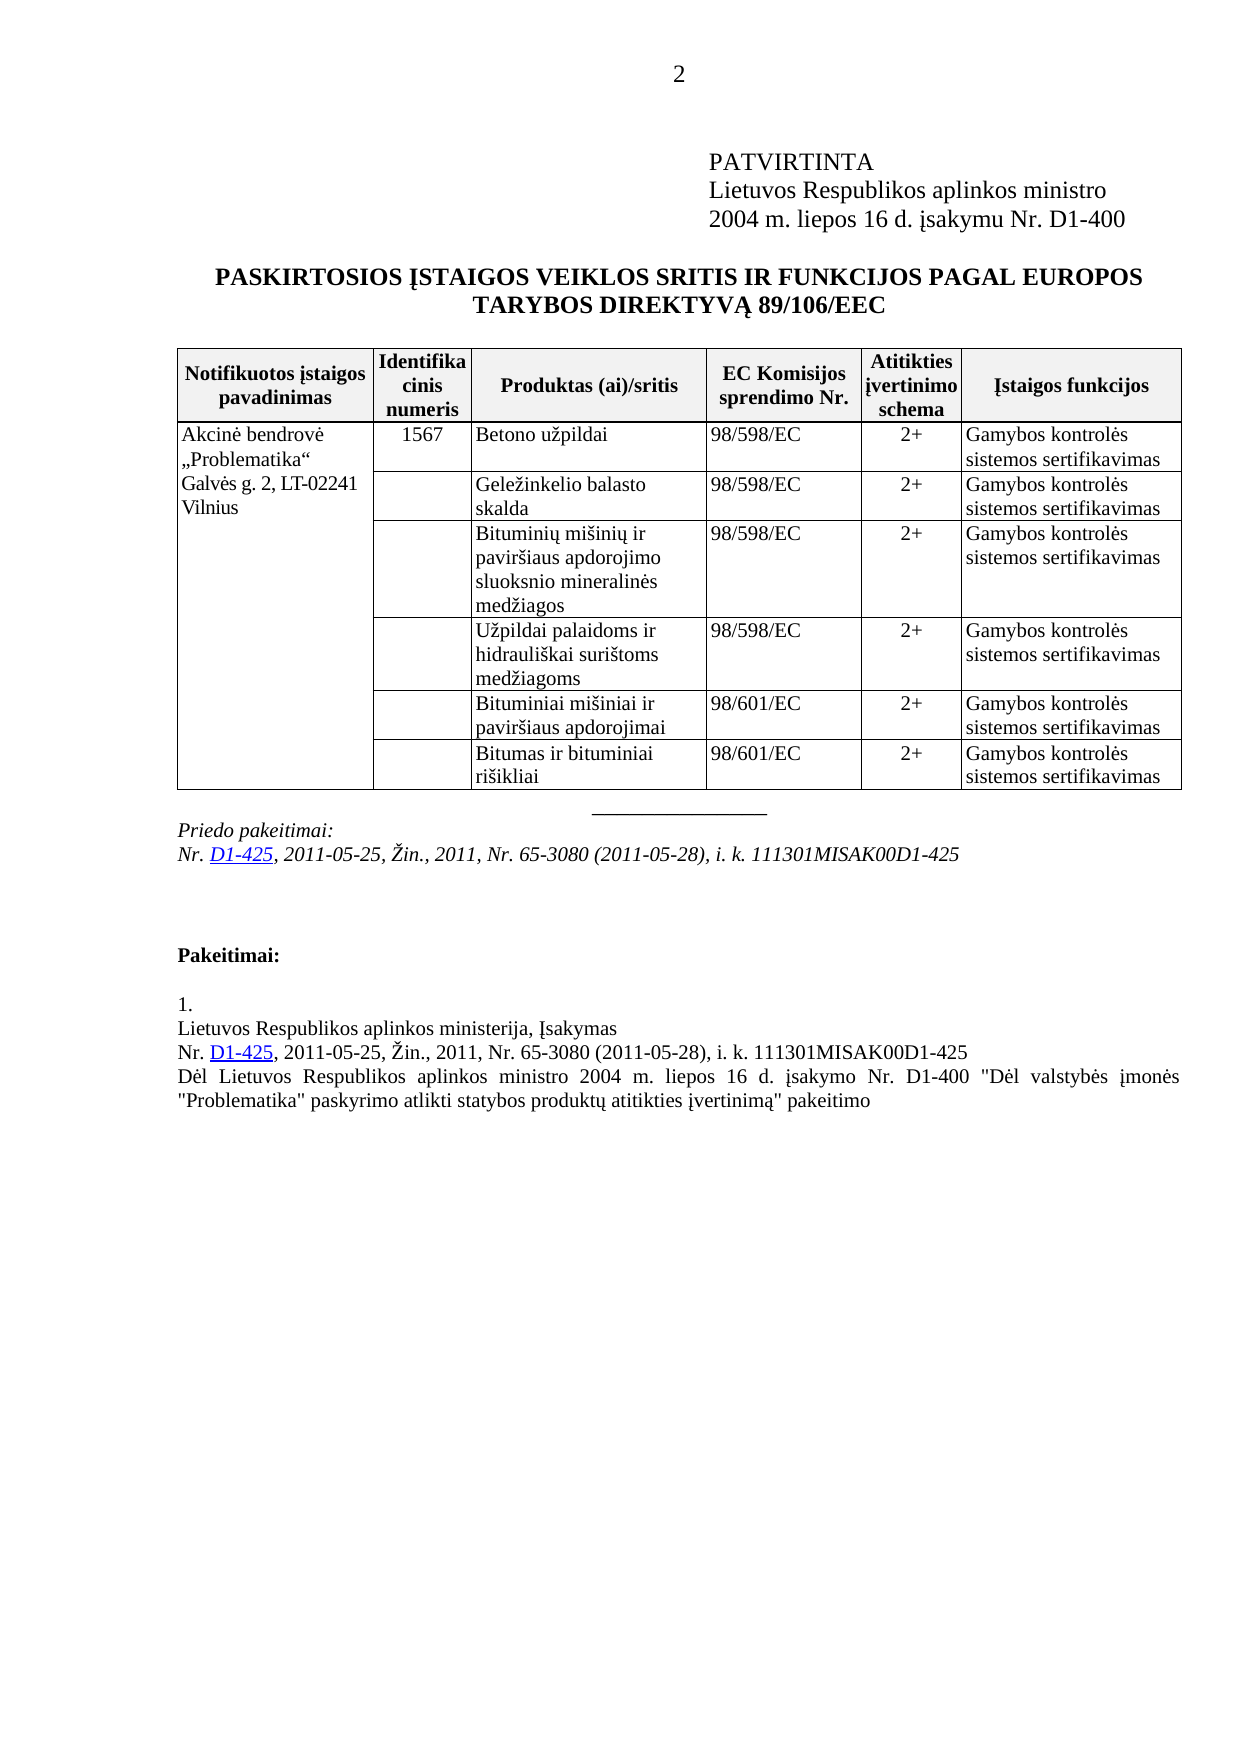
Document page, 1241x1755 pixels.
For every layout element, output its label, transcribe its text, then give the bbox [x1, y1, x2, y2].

table_cell 98/601/EC [707, 740, 861, 788]
table_header Atitikties įvertinimo schema [862, 349, 961, 421]
text Dėl Lietuvos Respublikos aplinkos ministro 2004 m. liepos 16 d. įsakymo Nr. D1-400 "Dėl valstybės įmonės "Problematika" paskyrimo atlikti statybos produktų atitikties įvertinimą" pakeitimo [177, 1064, 1181, 1112]
text Pakeitimai: [177, 943, 1181, 967]
text Lietuvos Respublikos aplinkos ministro [177, 176, 1181, 204]
table_cell Bituminių mišinių ir paviršiaus apdorojimo sluoksnio mineralinės medžiagos [472, 521, 706, 617]
table_cell [374, 472, 471, 520]
table_cell 98/598/EC [707, 521, 861, 617]
table_cell 98/598/EC [707, 618, 861, 690]
table_cell Gamybos kontrolės sistemos sertifikavimas [962, 521, 1181, 617]
table_cell Gamybos kontrolės sistemos sertifikavimas [962, 691, 1181, 739]
table_cell Gamybos kontrolės sistemos sertifikavimas [962, 423, 1181, 471]
table_cell 2+ [862, 618, 961, 690]
table_cell 98/601/EC [707, 691, 861, 739]
table_cell Gamybos kontrolės sistemos sertifikavimas [962, 740, 1181, 788]
table_header Notifikuotos įstaigos pavadinimas [178, 349, 373, 421]
table_header Įstaigos funkcijos [962, 349, 1181, 421]
table_cell Bitumas ir bituminiai rišikliai [472, 740, 706, 788]
table_cell Gamybos kontrolės sistemos sertifikavimas [962, 618, 1181, 690]
table_cell 2+ [862, 472, 961, 520]
table_cell 1567 [374, 423, 471, 471]
table_cell 2+ [862, 740, 961, 788]
table_header EC Komisijos sprendimo Nr. [707, 349, 861, 421]
table_cell [374, 521, 471, 617]
table_cell 98/598/EC [707, 423, 861, 471]
table_header Identifikacinis numeris [374, 349, 471, 421]
table_cell 2+ [862, 423, 961, 471]
text ______________ [177, 790, 1181, 818]
table_cell Akcinė bendrovė „Problematika“ Galvės g. 2, LT-02241 Vilnius [178, 423, 373, 788]
table_header Produktas (ai)/sritis [472, 349, 706, 421]
table_cell Geležinkelio balasto skalda [472, 472, 706, 520]
table_cell 2+ [862, 521, 961, 617]
text 2004 m. liepos 16 d. įsakymu Nr. D1-400 [177, 204, 1181, 233]
text Nr. D1-425, 2011-05-25, Žin., 2011, Nr. 65-3080 (2011-05-28), i. k. 111301MISAK00D1-425 [177, 1039, 1181, 1064]
text Nr. D1-425, 2011-05-25, Žin., 2011, Nr. 65-3080 (2011-05-28), i. k. 111301MISAK00D1-425 [177, 842, 1181, 866]
text PASKIRTOSIOS ĮSTAIGOS VEIKLOS SRITIS IR FUNKCIJOS PAGAL EUROPOS TARYBOS DIREKTYVĄ 89/106/EEC [177, 262, 1181, 319]
table_cell Bituminiai mišiniai ir paviršiaus apdorojimai [472, 691, 706, 739]
table_cell [374, 691, 471, 739]
text 1. [177, 991, 1181, 1016]
table_cell Gamybos kontrolės sistemos sertifikavimas [962, 472, 1181, 520]
table_cell Užpildai palaidoms ir hidrauliškai surištoms medžiagoms [472, 618, 706, 690]
text PATVIRTINTA [177, 147, 1181, 176]
text Priedo pakeitimai: [177, 818, 1181, 842]
table_cell 2+ [862, 691, 961, 739]
table_cell 98/598/EC [707, 472, 861, 520]
table_cell Betono užpildai [472, 423, 706, 471]
table_cell [374, 740, 471, 788]
text Lietuvos Respublikos aplinkos ministerija, Įsakymas [177, 1016, 1181, 1039]
table_cell [374, 618, 471, 690]
